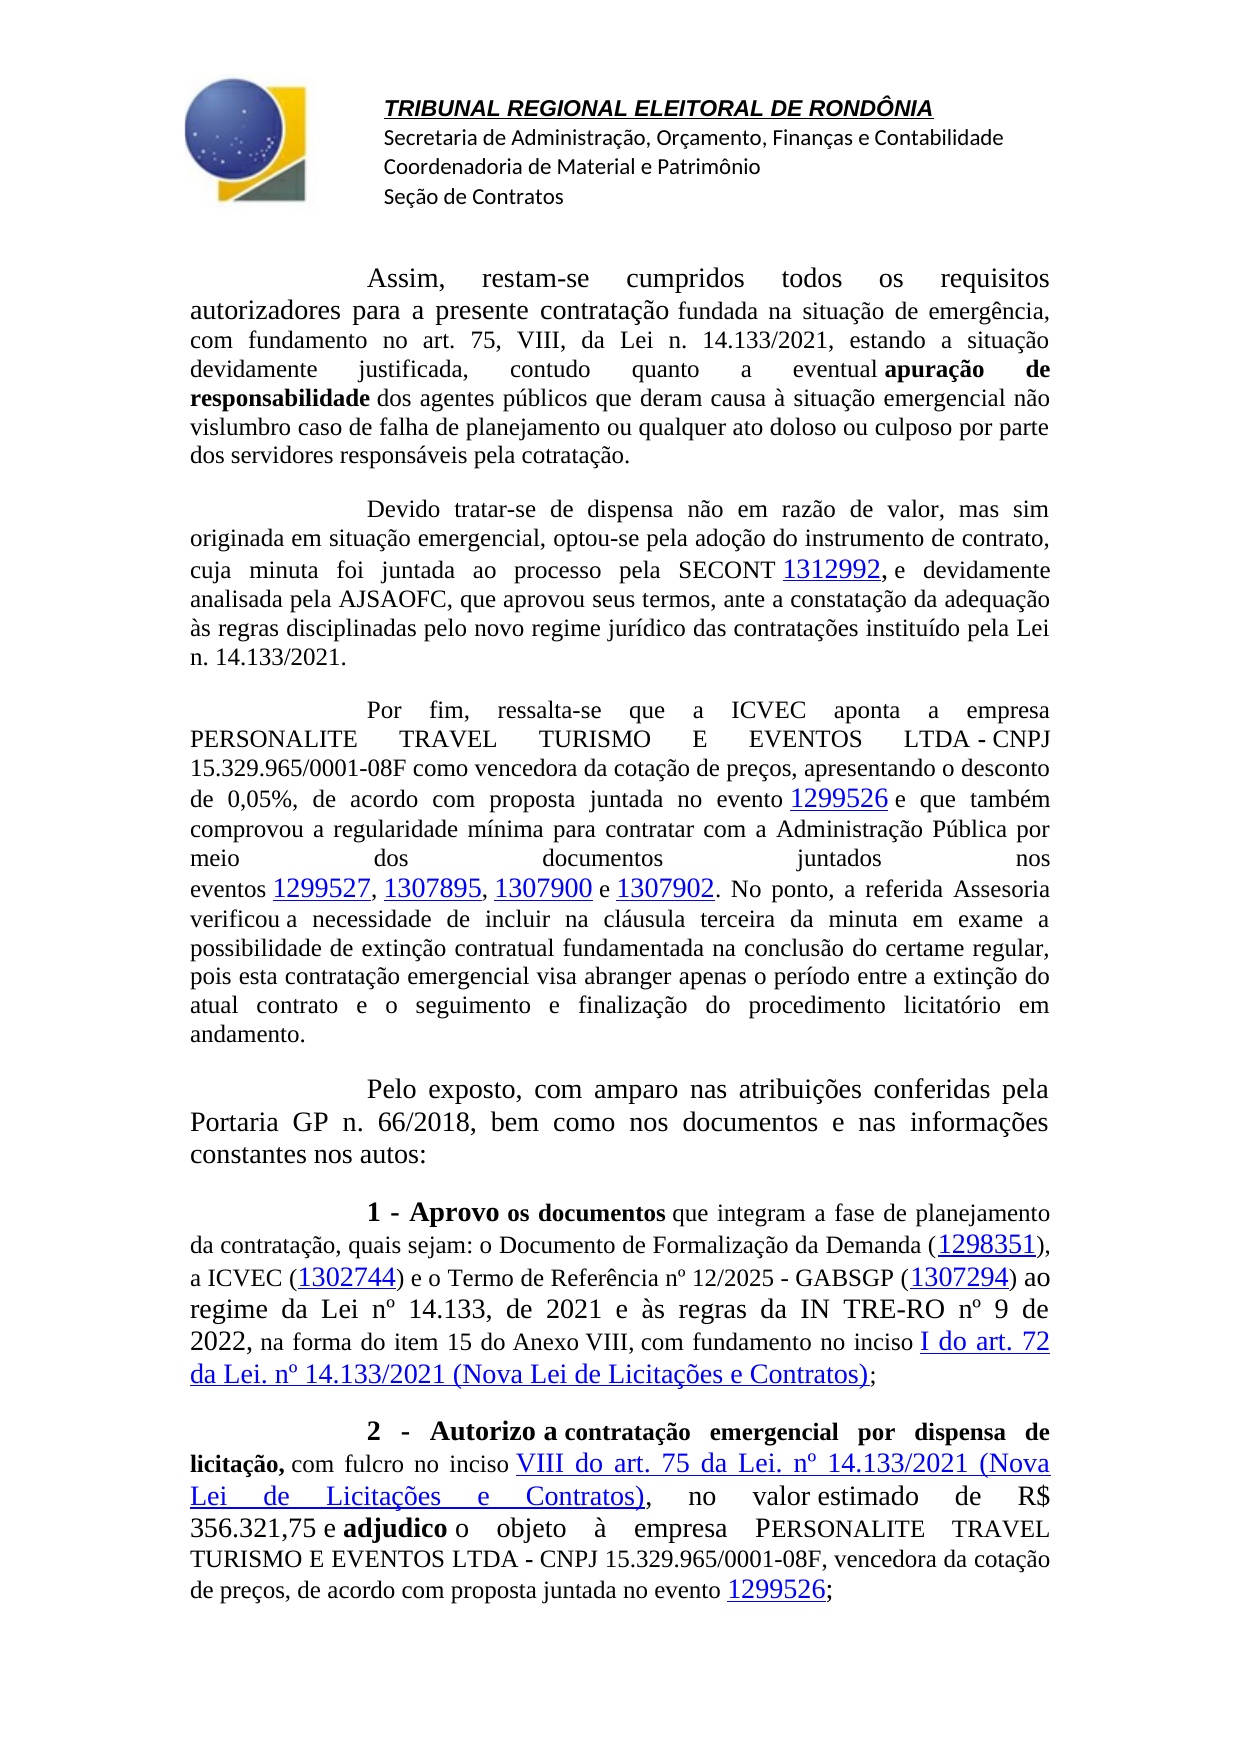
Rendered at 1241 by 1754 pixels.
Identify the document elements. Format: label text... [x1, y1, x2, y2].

text Por fim, ressalta-se que a ICVEC aponta a empresa PERSONALITE TRAVEL TURISMO E EVENTOS LTDA - CNPJ 15.329.965/0001-08F como vencedora da cotação de preços, apresentando o desconto de 0,05%, de acordo com proposta juntada no evento 1299526 e que também comprovou a regularidade mínima para contratar com a Administração Pública por meio dos documentos juntados nos eventos 1299527, 1307895, 1307900 e 1307902. No ponto, a referida Assesoria verificou a necessidade de incluir na cláusula terceira da minuta em exame a possibilidade de extinção contratual fundamentada na conclusão do certame regular, pois esta contratação emergencial visa abranger apenas o período entre a extinção do atual contrato e o seguimento e finalização do procedimento licitatório em andamento. [190, 695, 1051, 1048]
text Devido tratar-se de dispensa não em razão de valor, mas sim originada em situação emergencial, optou-se pela adoção do instrumento de contrato, cuja minuta foi juntada ao processo pela SECONT 1312992, e devidamente analisada pela AJSAOFC, que aprovou seus termos, ante a constatação da adequação às regras disciplinadas pelo novo regime jurídico das contratações instituído pela Lei n. 14.133/2021. [190, 494, 1051, 670]
text Pelo exposto, com amparo nas atribuições conferidas pela Portaria GP n. 66/2018, bem como nos documentos e nas informações constantes nos autos: [190, 1073, 1051, 1170]
text 2 - Autorizo a contratação emergencial por dispensa de licitação, com fulcro no inciso VIII do art. 75 da Lei. nº 14.133/2021 (Nova Lei de Licitações e Contratos), no valor estimado de R$ 356.321,75 e adjudico o objeto à empresa PERSONALITE TRAVEL TURISMO E EVENTOS LTDA - CNPJ 15.329.965/0001-08F, vencedora da cotação de preços, de acordo com proposta juntada no evento 1299526; [190, 1414, 1051, 1605]
text 1 - Aprovo os documentos que integram a fase de planejamento da contratação, quais sejam: o Documento de Formalização da Demanda (1298351), a ICVEC (1302744) e o Termo de Referência nº 12/2025 - GABSGP (1307294) ao regime da Lei nº 14.133, de 2021 e às regras da IN TRE-RO nº 9 de 2022, na forma do item 15 do Anexo VIII, com fundamento no inciso I do art. 72 da Lei. nº 14.133/2021 (Nova Lei de Licitações e Contratos); [190, 1195, 1051, 1389]
text Assim, restam-se cumpridos todos os requisitos autorizadores para a presente contratação fundada na situação de emergência, com fundamento no art. 75, VIII, da Lei n. 14.133/2021, estando a situação devidamente justificada, contudo quanto a eventual apuração de responsabilidade dos agentes públicos que deram causa à situação emergencial não vislumbro caso de falha de planejamento ou qualquer ato doloso ou culposo por parte dos servidores responsáveis pela cotratação. [190, 261, 1051, 469]
